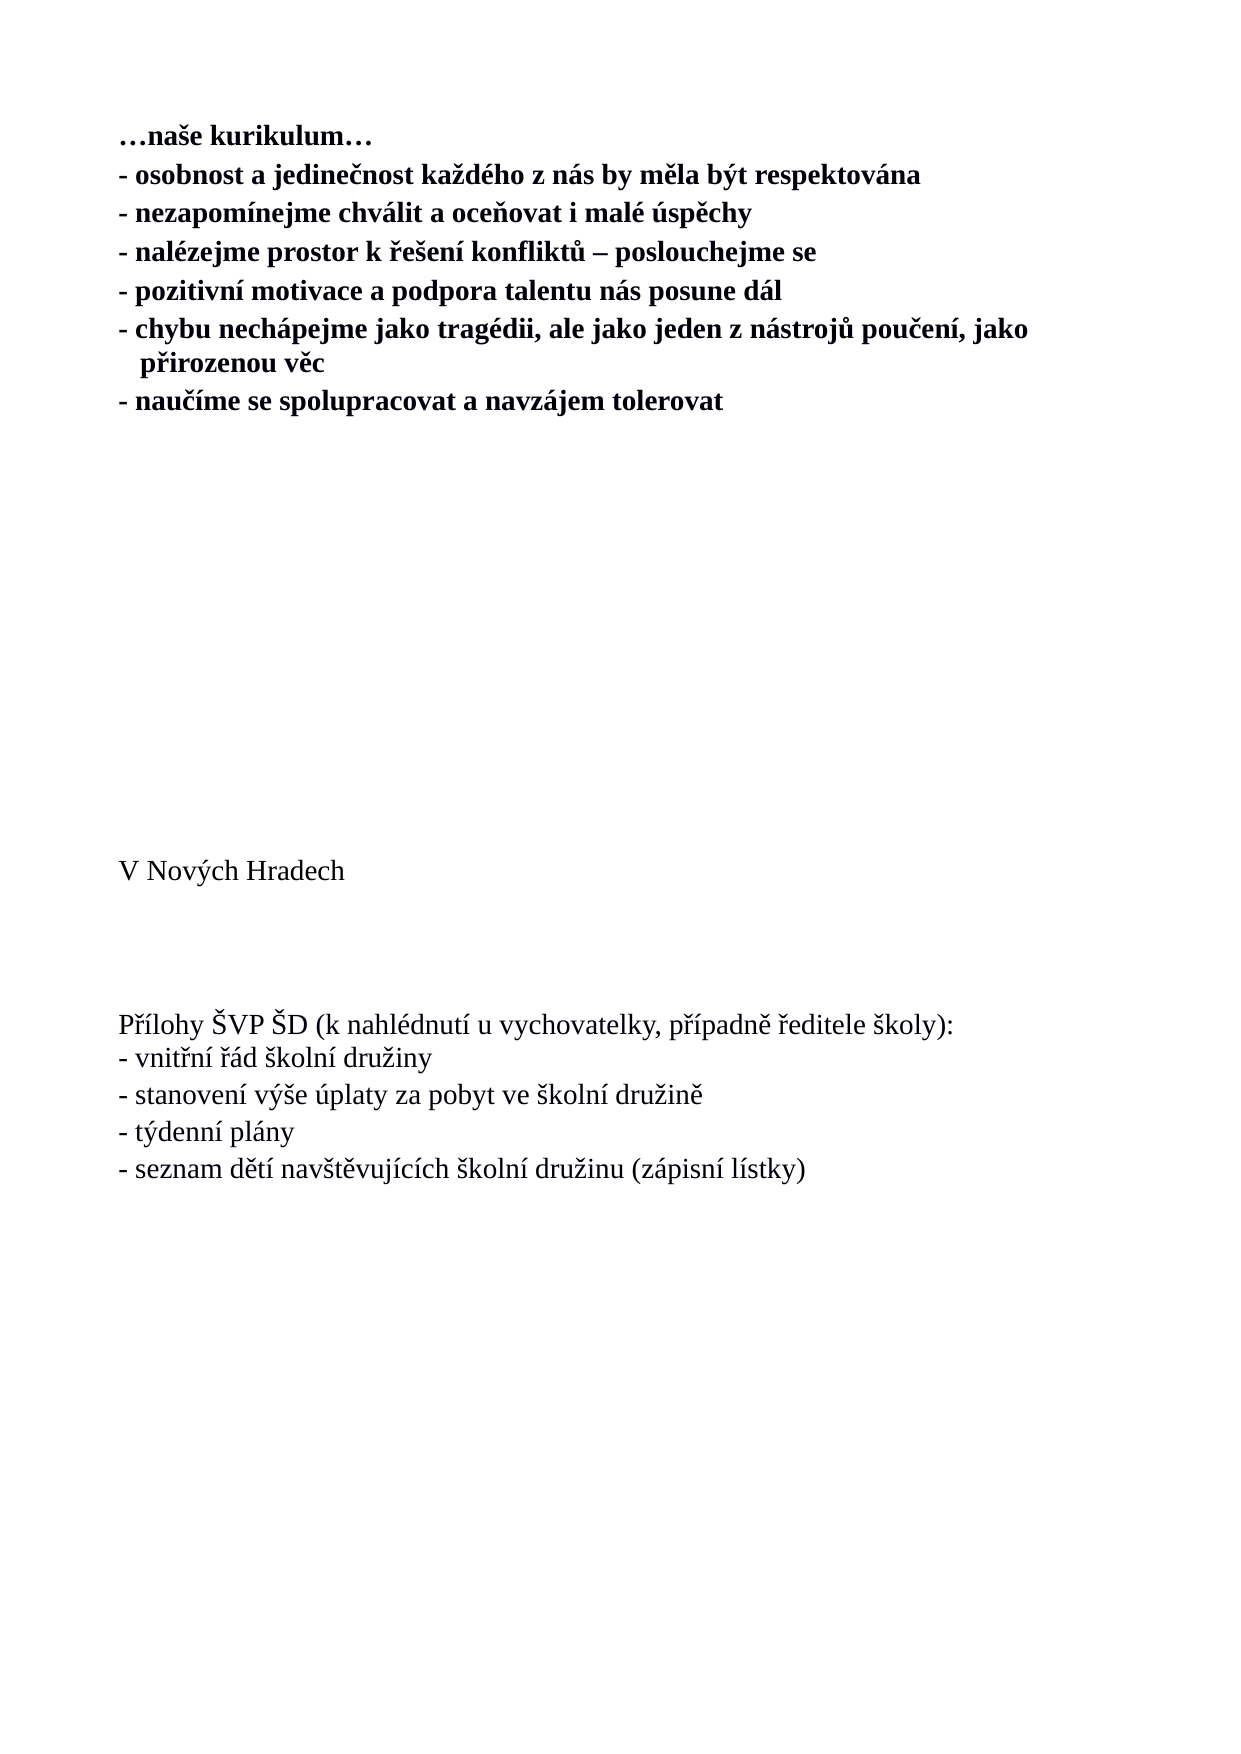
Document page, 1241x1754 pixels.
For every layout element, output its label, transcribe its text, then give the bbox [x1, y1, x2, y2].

text - nalézejme prostor k řešení konfliktů – poslouchejme se [118, 234, 1122, 268]
text - týdenní plány [118, 1114, 1122, 1148]
text - nezapomínejme chválit a oceňovat i malé úspěchy [118, 195, 1122, 229]
text Přílohy ŠVP ŠD (k nahlédnutí u vychovatelky, případně ředitele školy): [118, 1007, 1122, 1040]
text - chybu nechápejme jako tragédii, ale jako jeden z nástrojů poučení, jako přirozenou věc [118, 311, 1122, 378]
text - naučíme se spolupracovat a navzájem tolerovat [118, 383, 1122, 417]
text - stanovení výše úplaty za pobyt ve školní družině [118, 1077, 1122, 1111]
text - pozitivní motivace a podpora talentu nás posune dál [118, 273, 1122, 306]
text V Nových Hradech [118, 853, 1122, 887]
text - osobnost a jedinečnost každého z nás by měla být respektována [118, 157, 1122, 190]
text - vnitřní řád školní družiny [118, 1040, 1122, 1074]
text …naše kurikulum… [118, 118, 1122, 152]
text - seznam dětí navštěvujících školní družinu (zápisní lístky) [118, 1152, 1122, 1185]
